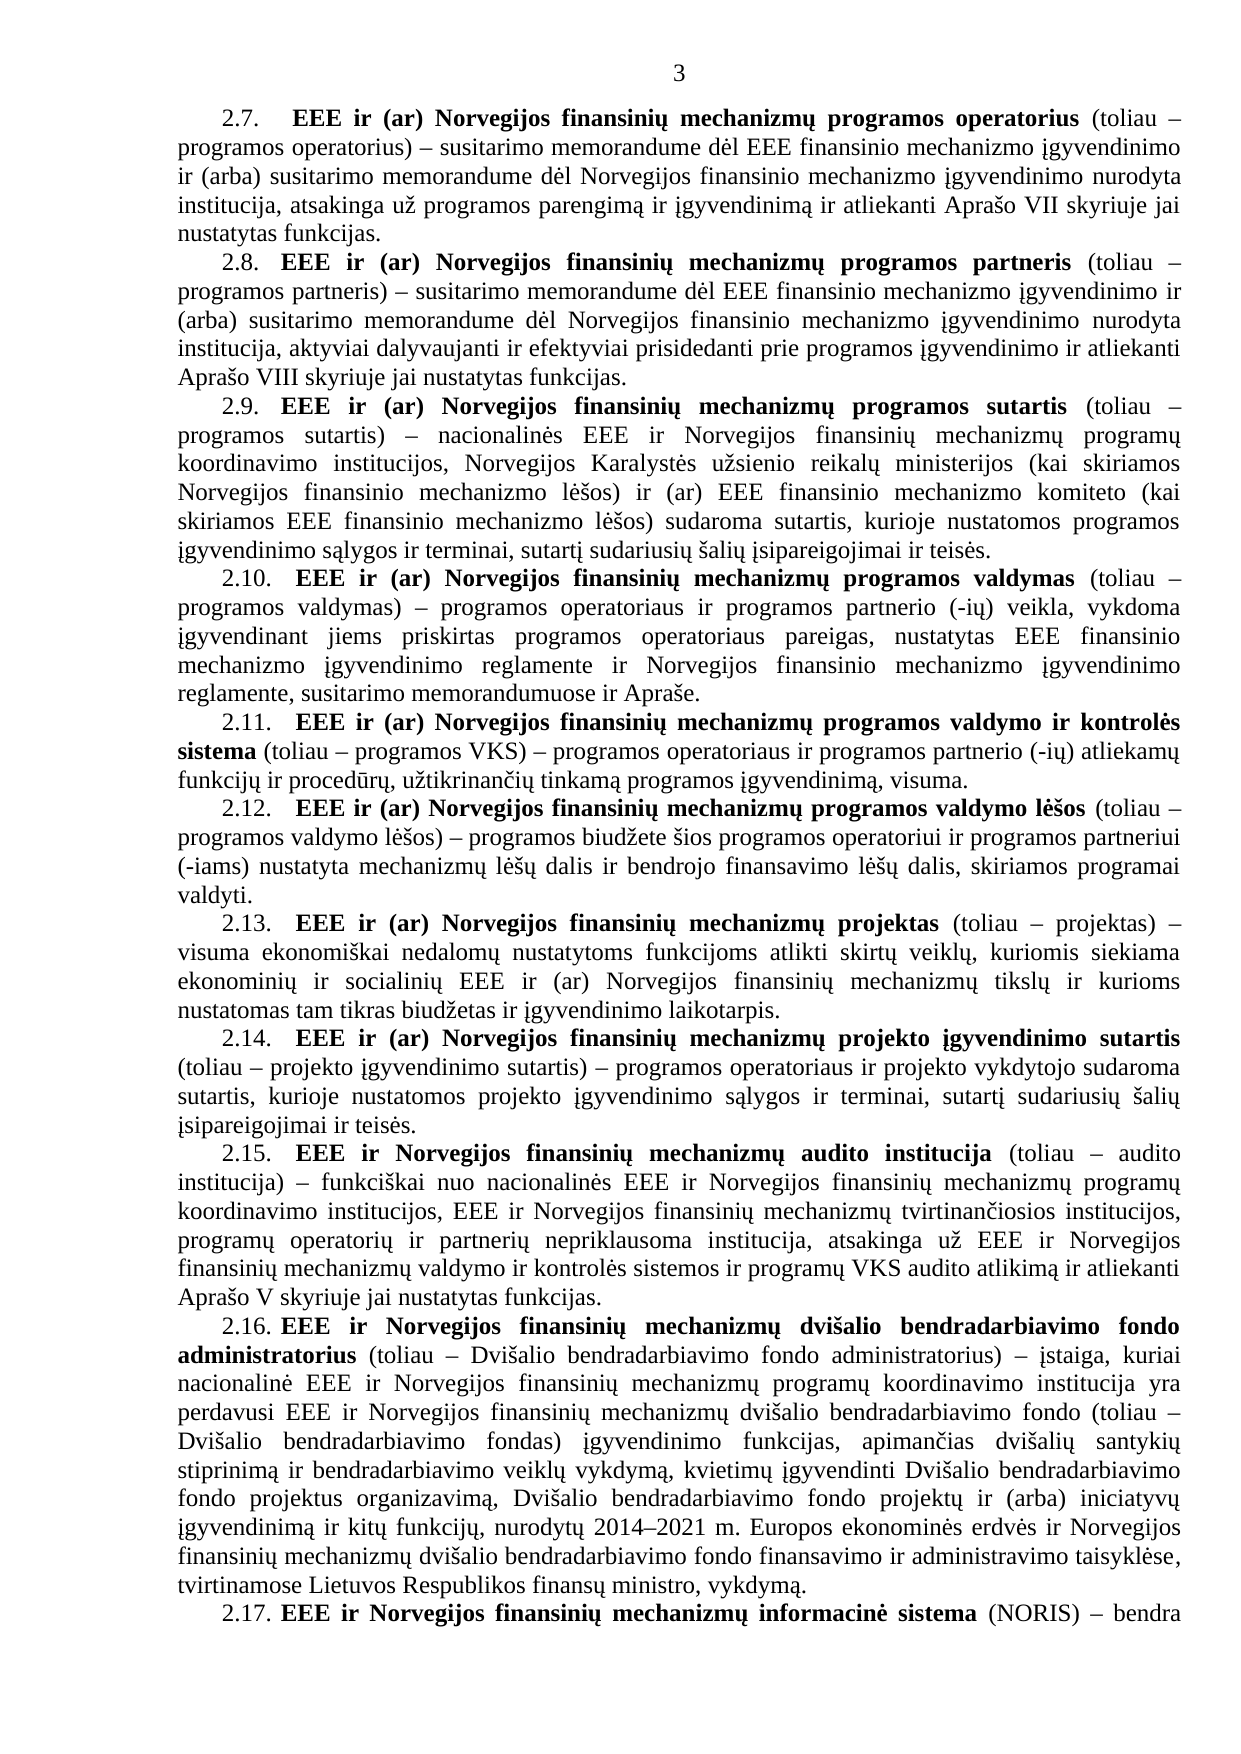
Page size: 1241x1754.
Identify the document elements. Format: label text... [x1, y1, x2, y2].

text 2.14. EEE ir (ar) Norvegijos finansinių mechanizmų projekto įgyvendinimo sutartis (toliau – projekto įgyvendinimo sutartis) – programos operatoriaus ir projekto vykdytojo sudaroma sutartis, kurioje nustatomos projekto įgyvendinimo sąlygos ir terminai, sutartį sudariusių šalių įsipareigojimai ir teisės. [177, 1023, 1181, 1138]
text 2.9. EEE ir (ar) Norvegijos finansinių mechanizmų programos sutartis (toliau – programos sutartis) – nacionalinės EEE ir Norvegijos finansinių mechanizmų programų koordinavimo institucijos, Norvegijos Karalystės užsienio reikalų ministerijos (kai skiriamos Norvegijos finansinio mechanizmo lėšos) ir (ar) EEE finansinio mechanizmo komiteto (kai skiriamos EEE finansinio mechanizmo lėšos) sudaroma sutartis, kurioje nustatomos programos įgyvendinimo sąlygos ir terminai, sutartį sudariusių šalių įsipareigojimai ir teisės. [177, 391, 1181, 563]
text 2.17. EEE ir Norvegijos finansinių mechanizmų informacinė sistema (NORIS) – bendra [177, 1598, 1181, 1627]
text 2.7. EEE ir (ar) Norvegijos finansinių mechanizmų programos operatorius (toliau – programos operatorius) – susitarimo memorandume dėl EEE finansinio mechanizmo įgyvendinimo ir (arba) susitarimo memorandume dėl Norvegijos finansinio mechanizmo įgyvendinimo nurodyta institucija, atsakinga už programos parengimą ir įgyvendinimą ir atliekanti Aprašo VII skyriuje jai nustatytas funkcijas. [177, 103, 1181, 247]
text 2.16. EEE ir Norvegijos finansinių mechanizmų dvišalio bendradarbiavimo fondo administratorius (toliau – Dvišalio bendradarbiavimo fondo administratorius) – įstaiga, kuriai nacionalinė EEE ir Norvegijos finansinių mechanizmų programų koordinavimo institucija yra perdavusi EEE ir Norvegijos finansinių mechanizmų dvišalio bendradarbiavimo fondo (toliau – Dvišalio bendradarbiavimo fondas) įgyvendinimo funkcijas, apimančias dvišalių santykių stiprinimą ir bendradarbiavimo veiklų vykdymą, kvietimų įgyvendinti Dvišalio bendradarbiavimo fondo projektus organizavimą, Dvišalio bendradarbiavimo fondo projektų ir (arba) iniciatyvų įgyvendinimą ir kitų funkcijų, nurodytų 2014–2021 m. Europos ekonominės erdvės ir Norvegijos finansinių mechanizmų dvišalio bendradarbiavimo fondo finansavimo ir administravimo taisyklėse, tvirtinamose Lietuvos Respublikos finansų ministro, vykdymą. [177, 1311, 1181, 1598]
text 2.12. EEE ir (ar) Norvegijos finansinių mechanizmų programos valdymo lėšos (toliau – programos valdymo lėšos) – programos biudžete šios programos operatoriui ir programos partneriui (-iams) nustatyta mechanizmų lėšų dalis ir bendrojo finansavimo lėšų dalis, skiriamos programai valdyti. [177, 793, 1181, 908]
text 2.15. EEE ir Norvegijos finansinių mechanizmų audito institucija (toliau – audito institucija) – funkciškai nuo nacionalinės EEE ir Norvegijos finansinių mechanizmų programų koordinavimo institucijos, EEE ir Norvegijos finansinių mechanizmų tvirtinančiosios institucijos, programų operatorių ir partnerių nepriklausoma institucija, atsakinga už EEE ir Norvegijos finansinių mechanizmų valdymo ir kontrolės sistemos ir programų VKS audito atlikimą ir atliekanti Aprašo V skyriuje jai nustatytas funkcijas. [177, 1138, 1181, 1311]
text 2.13. EEE ir (ar) Norvegijos finansinių mechanizmų projektas (toliau – projektas) – visuma ekonomiškai nedalomų nustatytoms funkcijoms atlikti skirtų veiklų, kuriomis siekiama ekonominių ir socialinių EEE ir (ar) Norvegijos finansinių mechanizmų tikslų ir kurioms nustatomas tam tikras biudžetas ir įgyvendinimo laikotarpis. [177, 908, 1181, 1023]
text 2.8. EEE ir (ar) Norvegijos finansinių mechanizmų programos partneris (toliau – programos partneris) – susitarimo memorandume dėl EEE finansinio mechanizmo įgyvendinimo ir (arba) susitarimo memorandume dėl Norvegijos finansinio mechanizmo įgyvendinimo nurodyta institucija, aktyviai dalyvaujanti ir efektyviai prisidedanti prie programos įgyvendinimo ir atliekanti Aprašo VIII skyriuje jai nustatytas funkcijas. [177, 247, 1181, 391]
text 2.11. EEE ir (ar) Norvegijos finansinių mechanizmų programos valdymo ir kontrolės sistema (toliau – programos VKS) – programos operatoriaus ir programos partnerio (-ių) atliekamų funkcijų ir procedūrų, užtikrinančių tinkamą programos įgyvendinimą, visuma. [177, 707, 1181, 793]
text 2.10. EEE ir (ar) Norvegijos finansinių mechanizmų programos valdymas (toliau – programos valdymas) – programos operatoriaus ir programos partnerio (-ių) veikla, vykdoma įgyvendinant jiems priskirtas programos operatoriaus pareigas, nustatytas EEE finansinio mechanizmo įgyvendinimo reglamente ir Norvegijos finansinio mechanizmo įgyvendinimo reglamente, susitarimo memorandumuose ir Apraše. [177, 563, 1181, 707]
